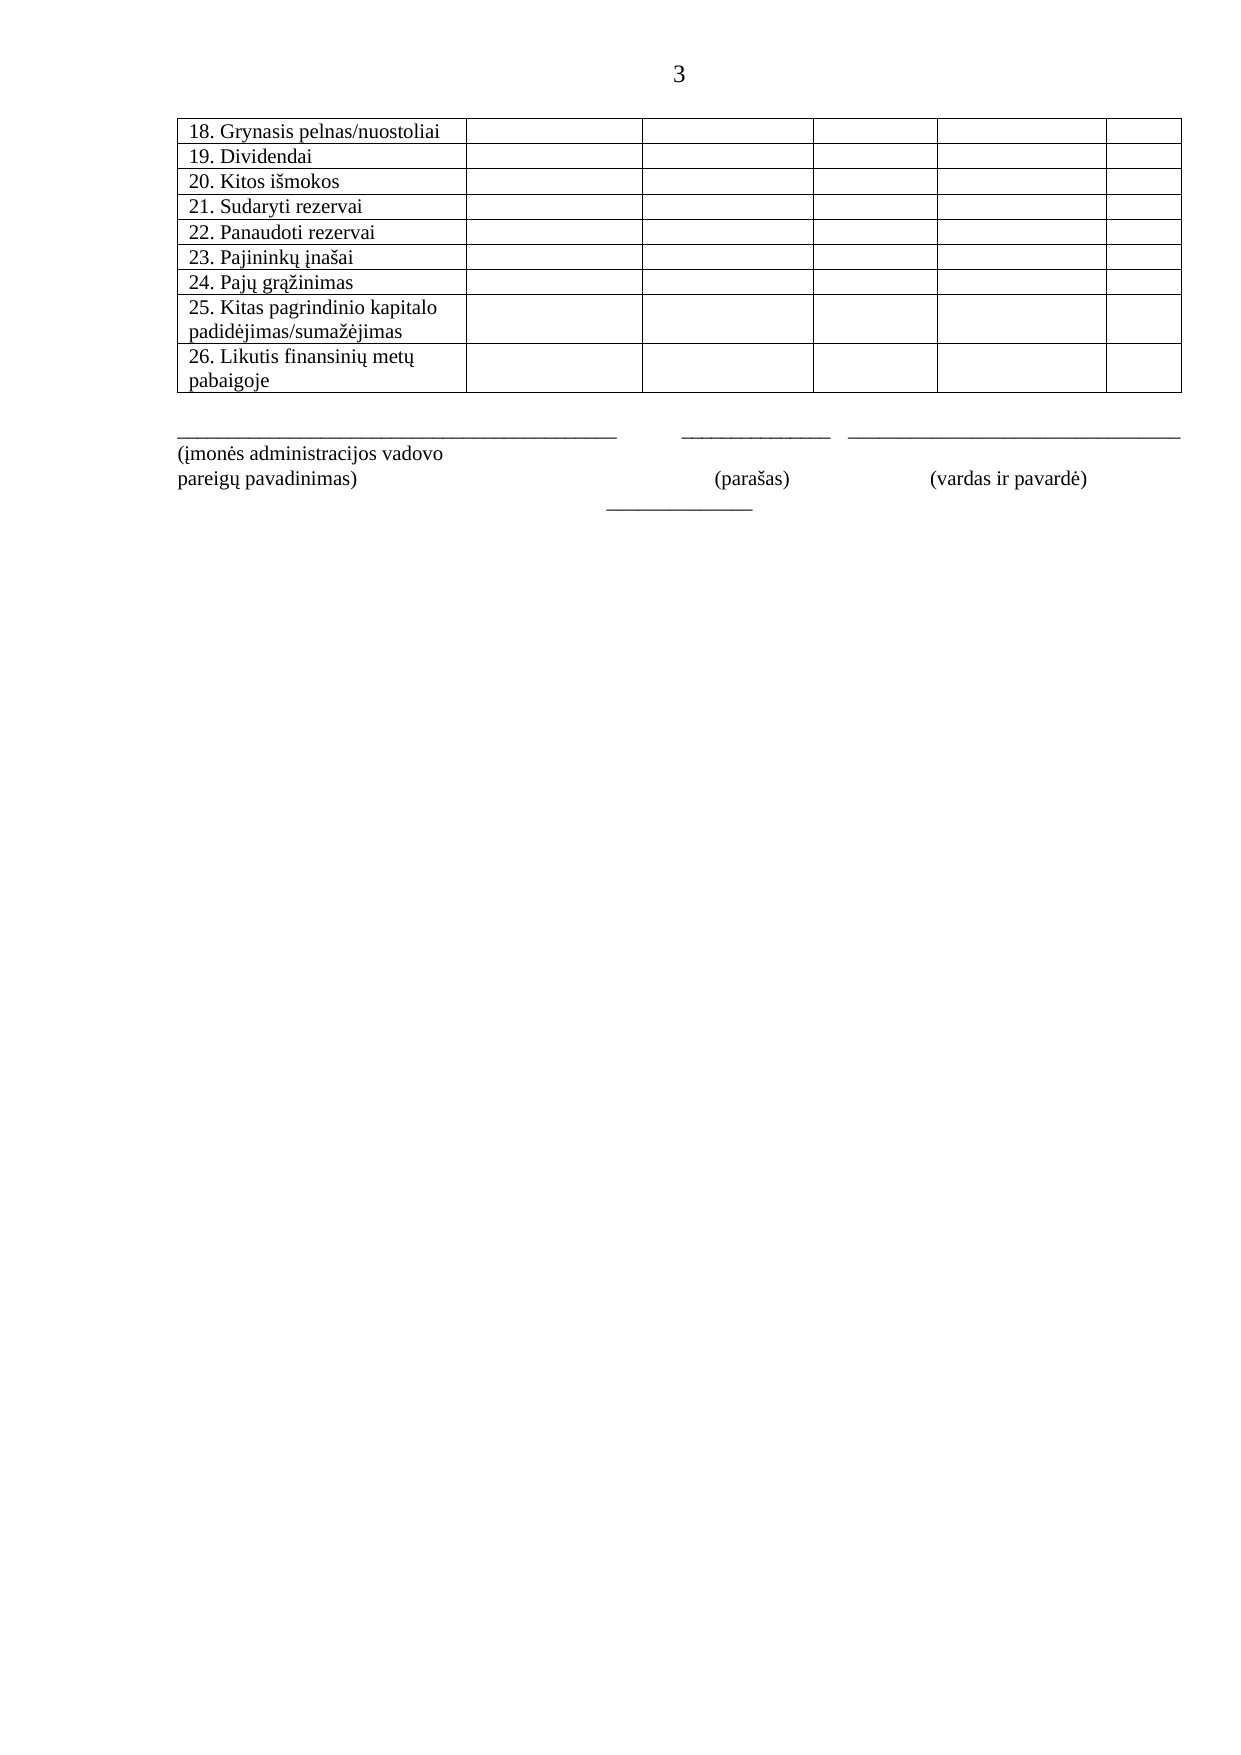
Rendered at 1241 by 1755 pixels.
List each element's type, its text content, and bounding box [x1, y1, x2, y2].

table_cell 26. Likutis finansinių metų pabaigoje [178, 344, 466, 392]
table_cell [467, 144, 642, 168]
table_cell [814, 295, 937, 343]
table_cell [814, 245, 937, 269]
table_cell [814, 144, 937, 168]
table_cell [467, 220, 642, 244]
table_cell [643, 344, 813, 392]
table_cell [938, 344, 1106, 392]
table_cell [938, 220, 1106, 244]
table_cell [814, 344, 937, 392]
table_cell [467, 195, 642, 218]
table_cell 22. Panaudoti rezervai [178, 220, 466, 244]
table_cell [814, 195, 937, 218]
text pareigų pavadinimas) (parašas) (vardas ir pavardė) [177, 465, 1181, 489]
table_cell [814, 220, 937, 244]
table_cell [643, 245, 813, 269]
table_cell [1107, 245, 1181, 269]
table_cell [1107, 344, 1181, 392]
table_cell [643, 295, 813, 343]
table_cell 18. Grynasis pelnas/nuostoliai [178, 119, 466, 143]
table_cell 23. Pajininkų įnašai [178, 245, 466, 269]
table_cell [814, 270, 937, 294]
table_cell [1107, 119, 1181, 143]
table_cell [1107, 169, 1181, 193]
table_cell [814, 169, 937, 193]
table_cell [1107, 195, 1181, 218]
table_cell [938, 195, 1106, 218]
table_cell 25. Kitas pagrindinio kapitalo padidėjimas/sumažėjimas [178, 295, 466, 343]
table_cell [938, 295, 1106, 343]
text ______________ [177, 489, 1181, 513]
table_cell [938, 144, 1106, 168]
table_cell [938, 245, 1106, 269]
table_cell [467, 295, 642, 343]
table_cell [467, 270, 642, 294]
table_cell [1107, 295, 1181, 343]
table_cell [643, 270, 813, 294]
table_cell [467, 245, 642, 269]
table_cell [1107, 220, 1181, 244]
table_cell 24. Pajų grąžinimas [178, 270, 466, 294]
table_cell [643, 169, 813, 193]
table_cell [643, 220, 813, 244]
table_cell [1107, 270, 1181, 294]
table_cell [643, 195, 813, 218]
table_cell 19. Dividendai [178, 144, 466, 168]
table_cell [938, 169, 1106, 193]
table_cell [938, 270, 1106, 294]
table_cell [643, 144, 813, 168]
table_cell 21. Sudaryti rezervai [178, 195, 466, 218]
table_cell [814, 119, 937, 143]
table_cell [467, 119, 642, 143]
table_cell [467, 344, 642, 392]
table_cell 20. Kitos išmokos [178, 169, 466, 193]
table_cell [467, 169, 642, 193]
table_cell [938, 119, 1106, 143]
table_cell [1107, 144, 1181, 168]
text (įmonės administracijos vadovo [177, 441, 1181, 465]
table_cell [643, 119, 813, 143]
